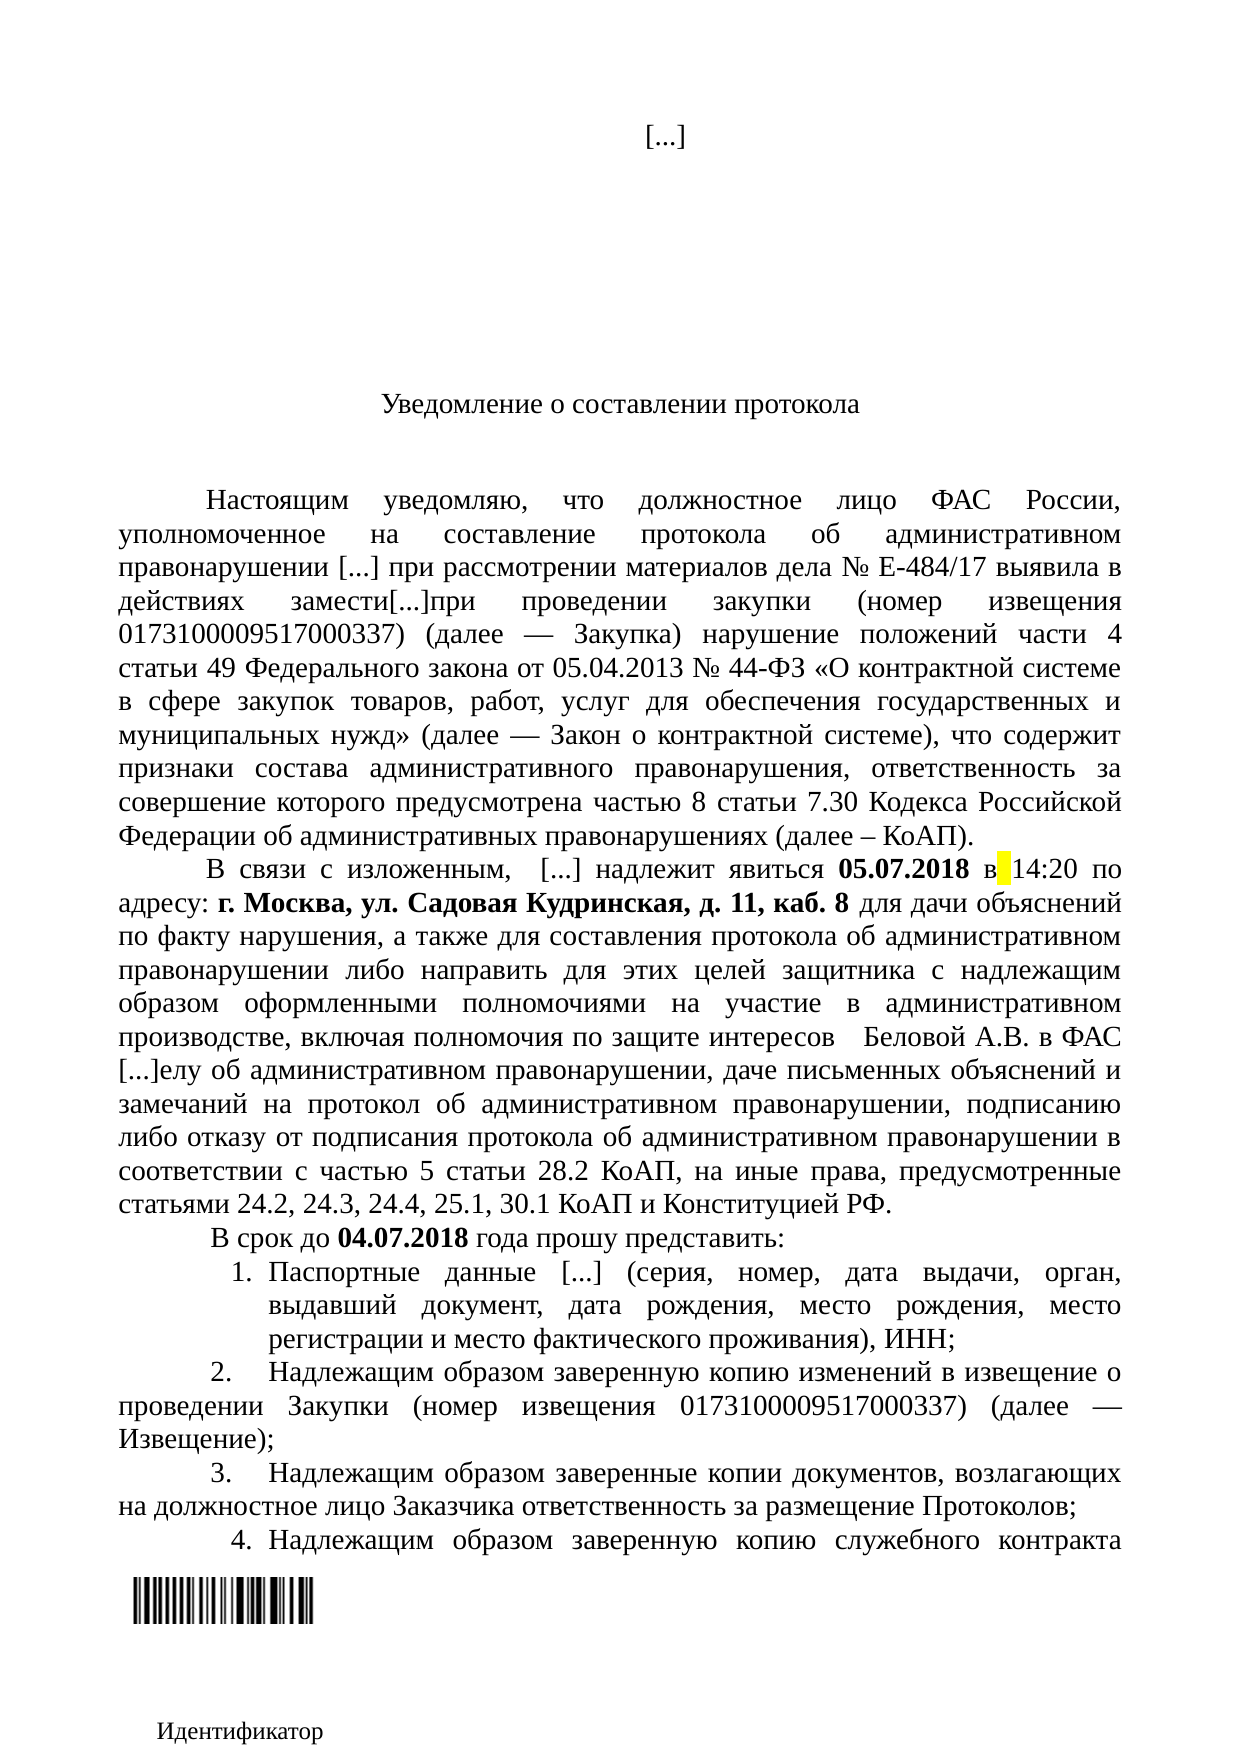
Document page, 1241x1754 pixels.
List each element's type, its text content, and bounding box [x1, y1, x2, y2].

list Паспортные данные [...] (серия, номер, дата выдачи, орган, выдавший документ, дата рождения, место рождения, место регистрации и место фактического проживания), ИНН; [231, 1254, 1122, 1354]
text Уведомление о составлении протокола [118, 386, 1122, 420]
picture [118, 1577, 331, 1624]
list Надлежащим образом заверенные копии документов, возлагающих на должностное лицо Заказчика ответственность за размещение Протоколов; [118, 1455, 1122, 1522]
list Надлежащим образом заверенную копию изменений в извещение о проведении Закупки (номер извещения 0173100009517000337) (далее — Извещение); [118, 1354, 1122, 1455]
text Настоящим уведомляю, что должностное лицо ФАС России, уполномоченное на составление протокола об административном правонарушении [...] при рассмотрении материалов дела № Е-484/17 выявила в действиях замести[...]при проведении закупки (номер извещения 0173100009517000337) (далее — Закупка) нарушение положений части 4 статьи 49 Федерального закона от 05.04.2013 № 44-ФЗ «О контрактной системе в сфере закупок товаров, работ, услуг для обеспечения государственных и муниципальных нужд» (далее — Закон о контрактной системе), что содержит признаки состава административного правонарушения, ответственность за совершение которого предусмотрена частью 8 статьи 7.30 Кодекса Российской Федерации об административных правонарушениях (далее – КоАП). [118, 482, 1122, 851]
text [...] [645, 118, 1122, 152]
text В связи с изложенным, [...] надлежит явиться 05.07.2018 в 14:20 по адресу: г. Москва, ул. Садовая Кудринская, д. 11, каб. 8 для дачи объяснений по факту нарушения, а также для составления протокола об административном правонарушении либо направить для этих целей защитника с надлежащим образом оформленными полномочиями на участие в административном производстве, включая полномочия по защите интересов Беловой А.В. в ФАС [...]елу об административном правонарушении, даче письменных объяснений и замечаний на протокол об административном правонарушении, подписанию либо отказу от подписания протокола об административном правонарушении в соответствии с частью 5 статьи 28.2 КоАП, на иные права, предусмотренные статьями 24.2, 24.3, 24.4, 25.1, 30.1 КоАП и Конституцией РФ. [118, 851, 1122, 1220]
list Надлежащим образом заверенную копию служебного контракта [231, 1522, 1122, 1556]
text В срок до 04.07.2018 года прошу представить: [118, 1220, 1122, 1254]
